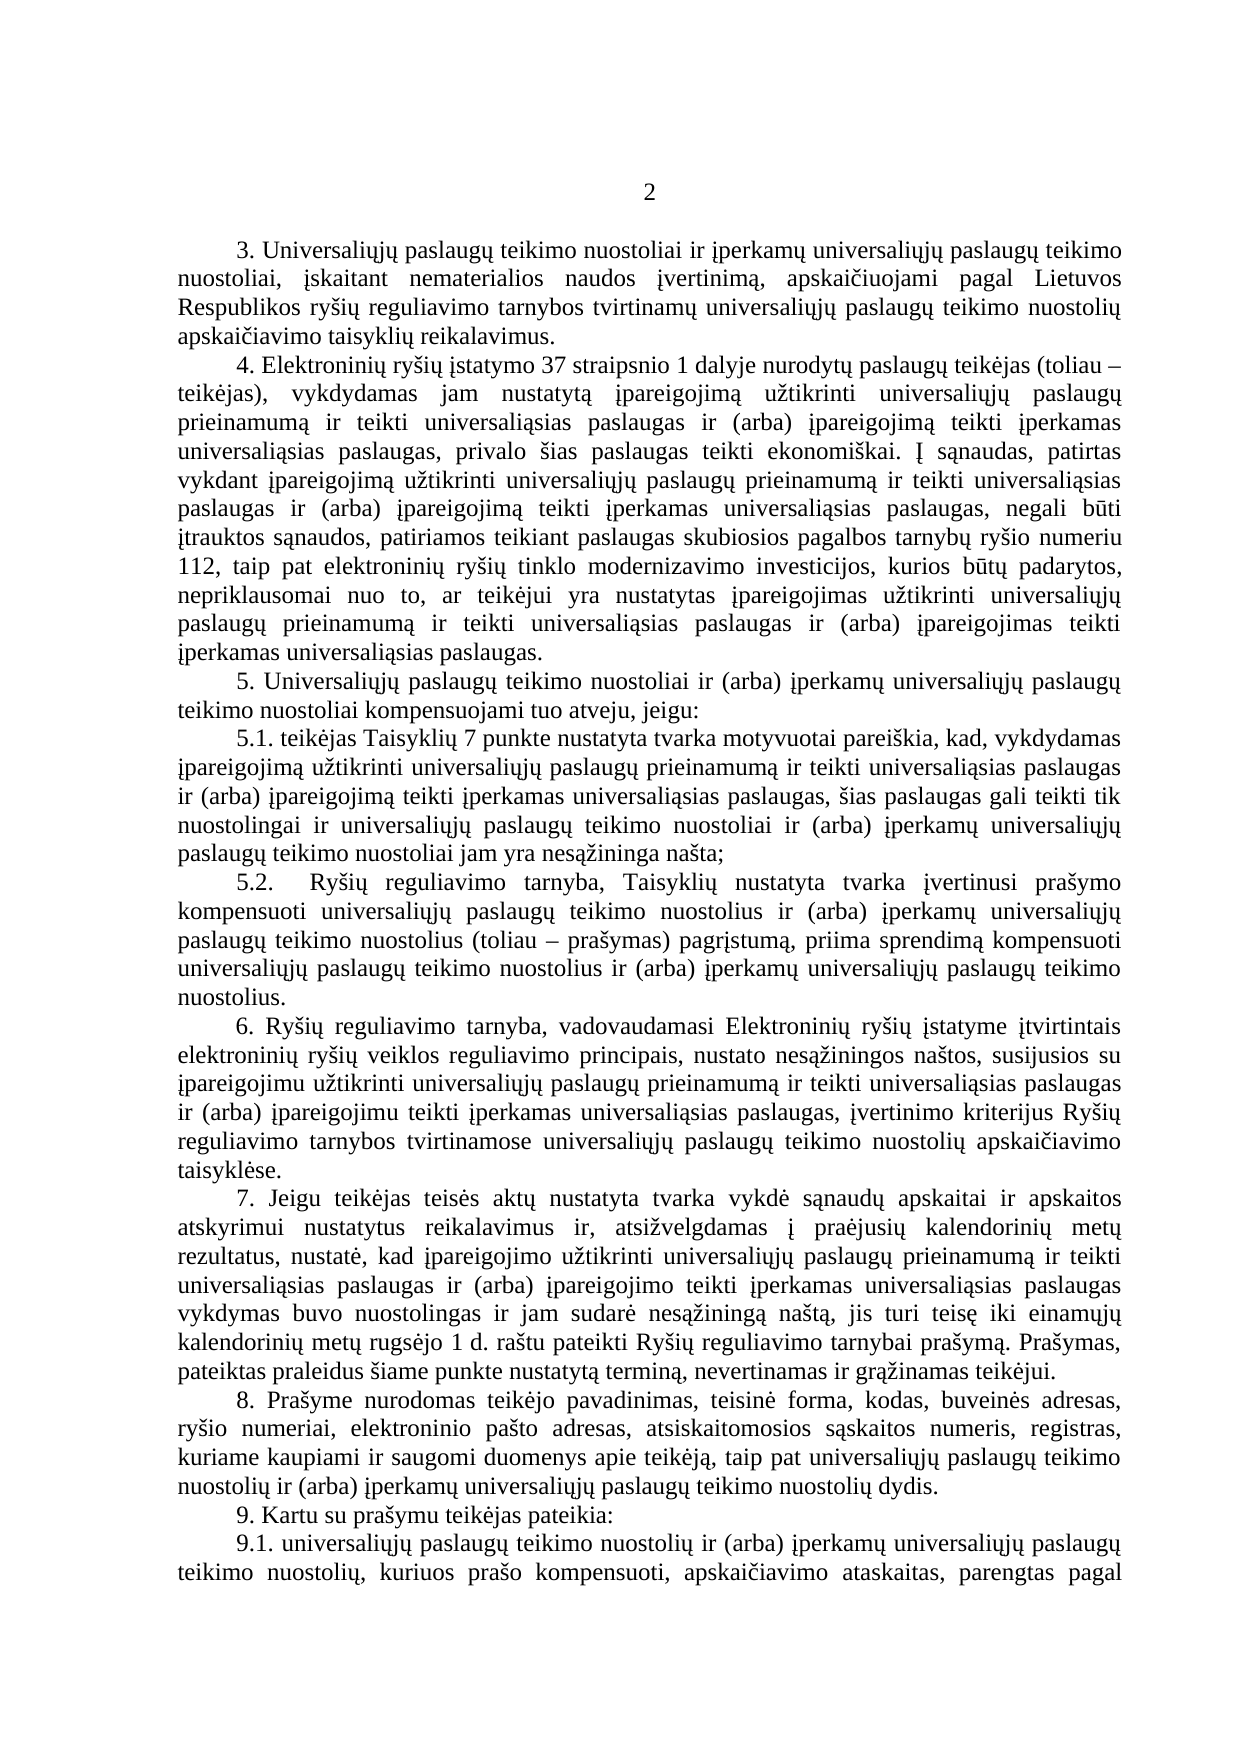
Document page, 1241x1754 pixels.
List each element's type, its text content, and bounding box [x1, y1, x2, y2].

text 9. Kartu su prašymu teikėjas pateikia: [177, 1500, 1122, 1528]
text 6. Ryšių reguliavimo tarnyba, vadovaudamasi Elektroninių ryšių įstatyme įtvirtintais elektroninių ryšių veiklos reguliavimo principais, nustato nesąžiningos naštos, susijusios su įpareigojimu užtikrinti universaliųjų paslaugų prieinamumą ir teikti universaliąsias paslaugas ir (arba) įpareigojimu teikti įperkamas universaliąsias paslaugas, įvertinimo kriterijus Ryšių reguliavimo tarnybos tvirtinamose universaliųjų paslaugų teikimo nuostolių apskaičiavimo taisyklėse. [177, 1011, 1122, 1183]
text 7. Jeigu teikėjas teisės aktų nustatyta tvarka vykdė sąnaudų apskaitai ir apskaitos atskyrimui nustatytus reikalavimus ir, atsižvelgdamas į praėjusių kalendorinių metų rezultatus, nustatė, kad įpareigojimo užtikrinti universaliųjų paslaugų prieinamumą ir teikti universaliąsias paslaugas ir (arba) įpareigojimo teikti įperkamas universaliąsias paslaugas vykdymas buvo nuostolingas ir jam sudarė nesąžiningą naštą, jis turi teisę iki einamųjų kalendorinių metų rugsėjo 1 d. raštu pateikti Ryšių reguliavimo tarnybai prašymą. Prašymas, pateiktas praleidus šiame punkte nustatytą terminą, nevertinamas ir grąžinamas teikėjui. [177, 1183, 1122, 1385]
text 3. Universaliųjų paslaugų teikimo nuostoliai ir įperkamų universaliųjų paslaugų teikimo nuostoliai, įskaitant nematerialios naudos įvertinimą, apskaičiuojami pagal Lietuvos Respublikos ryšių reguliavimo tarnybos tvirtinamų universaliųjų paslaugų teikimo nuostolių apskaičiavimo taisyklių reikalavimus. [177, 235, 1122, 350]
text 5.2. Ryšių reguliavimo tarnyba, Taisyklių nustatyta tvarka įvertinusi prašymo kompensuoti universaliųjų paslaugų teikimo nuostolius ir (arba) įperkamų universaliųjų paslaugų teikimo nuostolius (toliau – prašymas) pagrįstumą, priima sprendimą kompensuoti universaliųjų paslaugų teikimo nuostolius ir (arba) įperkamų universaliųjų paslaugų teikimo nuostolius. [177, 867, 1122, 1011]
text 9.1. universaliųjų paslaugų teikimo nuostolių ir (arba) įperkamų universaliųjų paslaugų teikimo nuostolių, kuriuos prašo kompensuoti, apskaičiavimo ataskaitas, parengtas pagal [177, 1528, 1122, 1586]
text 8. Prašyme nurodomas teikėjo pavadinimas, teisinė forma, kodas, buveinės adresas, ryšio numeriai, elektroninio pašto adresas, atsiskaitomosios sąskaitos numeris, registras, kuriame kaupiami ir saugomi duomenys apie teikėją, taip pat universaliųjų paslaugų teikimo nuostolių ir (arba) įperkamų universaliųjų paslaugų teikimo nuostolių dydis. [177, 1385, 1122, 1500]
text 5. Universaliųjų paslaugų teikimo nuostoliai ir (arba) įperkamų universaliųjų paslaugų teikimo nuostoliai kompensuojami tuo atveju, jeigu: [177, 666, 1122, 723]
text 4. Elektroninių ryšių įstatymo 37 straipsnio 1 dalyje nurodytų paslaugų teikėjas (toliau – teikėjas), vykdydamas jam nustatytą įpareigojimą užtikrinti universaliųjų paslaugų prieinamumą ir teikti universaliąsias paslaugas ir (arba) įpareigojimą teikti įperkamas universaliąsias paslaugas, privalo šias paslaugas teikti ekonomiškai. Į sąnaudas, patirtas vykdant įpareigojimą užtikrinti universaliųjų paslaugų prieinamumą ir teikti universaliąsias paslaugas ir (arba) įpareigojimą teikti įperkamas universaliąsias paslaugas, negali būti įtrauktos sąnaudos, patiriamos teikiant paslaugas skubiosios pagalbos tarnybų ryšio numeriu 112, taip pat elektroninių ryšių tinklo modernizavimo investicijos, kurios būtų padarytos, nepriklausomai nuo to, ar teikėjui yra nustatytas įpareigojimas užtikrinti universaliųjų paslaugų prieinamumą ir teikti universaliąsias paslaugas ir (arba) įpareigojimas teikti įperkamas universaliąsias paslaugas. [177, 350, 1122, 666]
text 5.1. teikėjas Taisyklių 7 punkte nustatyta tvarka motyvuotai pareiškia, kad, vykdydamas įpareigojimą užtikrinti universaliųjų paslaugų prieinamumą ir teikti universaliąsias paslaugas ir (arba) įpareigojimą teikti įperkamas universaliąsias paslaugas, šias paslaugas gali teikti tik nuostolingai ir universaliųjų paslaugų teikimo nuostoliai ir (arba) įperkamų universaliųjų paslaugų teikimo nuostoliai jam yra nesąžininga našta; [177, 723, 1122, 867]
